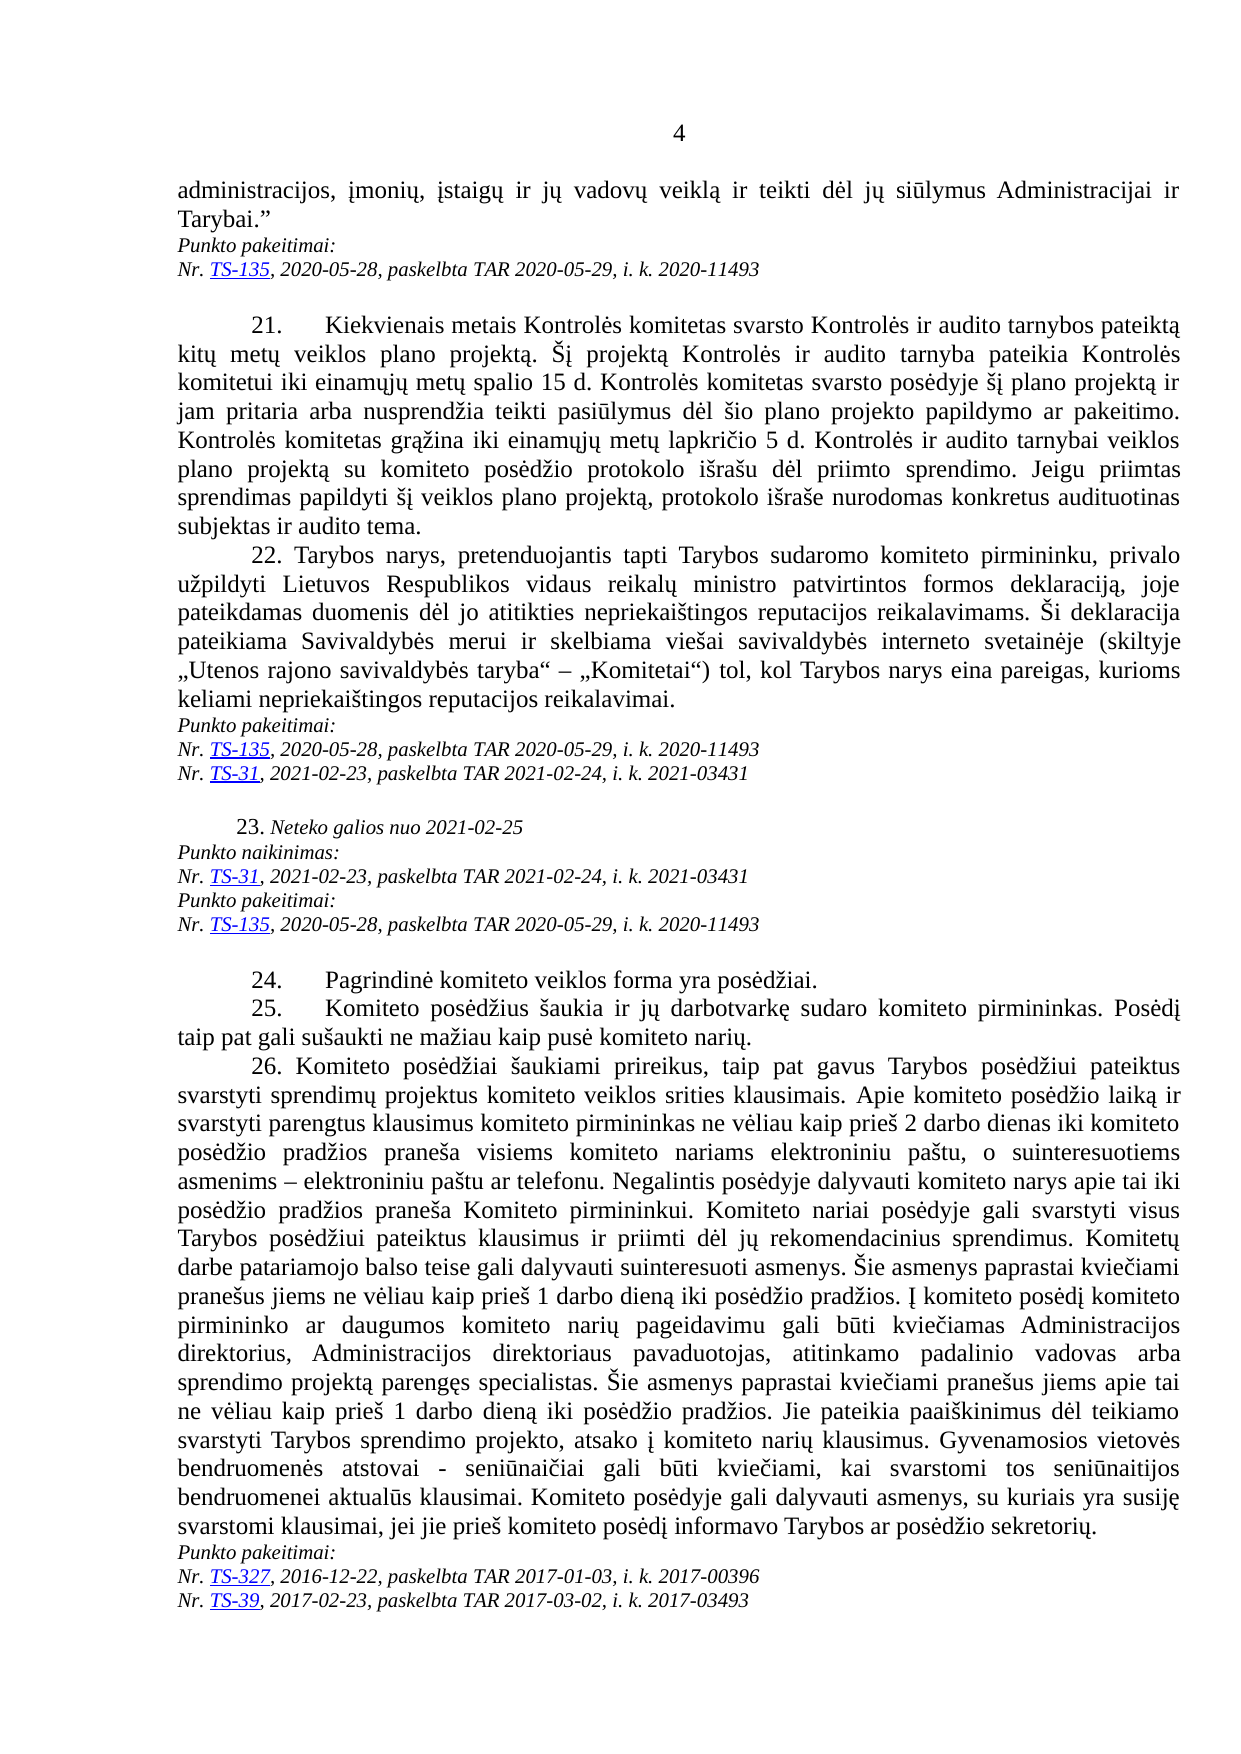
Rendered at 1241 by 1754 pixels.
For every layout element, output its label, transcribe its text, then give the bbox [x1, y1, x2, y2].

text Punkto pakeitimai: [177, 712, 1181, 737]
text Nr. TS-327, 2016-12-22, paskelbta TAR 2017-01-03, i. k. 2017-00396 [177, 1564, 1181, 1588]
text 24. Pagrindinė komiteto veiklos forma yra posėdžiai. [177, 965, 1181, 993]
text 21. Kiekvienais metais Kontrolės komitetas svarsto Kontrolės ir audito tarnybos pateiktą kitų metų veiklos plano projektą. Šį projektą Kontrolės ir audito tarnyba pateikia Kontrolės komitetui iki einamųjų metų spalio 15 d. Kontrolės komitetas svarsto posėdyje šį plano projektą ir jam pritaria arba nusprendžia teikti pasiūlymus dėl šio plano projekto papildymo ar pakeitimo. Kontrolės komitetas grąžina iki einamųjų metų lapkričio 5 d. Kontrolės ir audito tarnybai veiklos plano projektą su komiteto posėdžio protokolo išrašu dėl priimto sprendimo. Jeigu priimtas sprendimas papildyti šį veiklos plano projektą, protokolo išraše nurodomas konkretus audituotinas subjektas ir audito tema. [177, 310, 1181, 540]
text Punkto naikinimas: [177, 840, 1181, 864]
text 22. Tarybos narys, pretenduojantis tapti Tarybos sudaromo komiteto pirmininku, privalo užpildyti Lietuvos Respublikos vidaus reikalų ministro patvirtintos formos deklaraciją, joje pateikdamas duomenis dėl jo atitikties nepriekaištingos reputacijos reikalavimams. Ši deklaracija pateikiama Savivaldybės merui ir skelbiama viešai savivaldybės interneto svetainėje (skiltyje „Utenos rajono savivaldybės taryba“ – „Komitetai“) tol, kol Tarybos narys eina pareigas, kurioms keliami nepriekaištingos reputacijos reikalavimai. [177, 540, 1181, 712]
text Nr. TS-135, 2020-05-28, paskelbta TAR 2020-05-29, i. k. 2020-11493 [177, 737, 1181, 761]
text Nr. TS-31, 2021-02-23, paskelbta TAR 2021-02-24, i. k. 2021-03431 [177, 761, 1181, 785]
text Punkto pakeitimai: [177, 233, 1181, 257]
text administracijos, įmonių, įstaigų ir jų vadovų veiklą ir teikti dėl jų siūlymus Administracijai ir Tarybai.” [177, 176, 1181, 233]
text Punkto pakeitimai: [177, 1540, 1181, 1564]
text Nr. TS-31, 2021-02-23, paskelbta TAR 2021-02-24, i. k. 2021-03431 [177, 864, 1181, 888]
text Punkto pakeitimai: [177, 888, 1181, 912]
text 26. Komiteto posėdžiai šaukiami prireikus, taip pat gavus Tarybos posėdžiui pateiktus svarstyti sprendimų projektus komiteto veiklos srities klausimais. Apie komiteto posėdžio laiką ir svarstyti parengtus klausimus komiteto pirmininkas ne vėliau kaip prieš 2 darbo dienas iki komiteto posėdžio pradžios praneša visiems komiteto nariams elektroniniu paštu, o suinteresuotiems asmenims – elektroniniu paštu ar telefonu. Negalintis posėdyje dalyvauti komiteto narys apie tai iki posėdžio pradžios praneša Komiteto pirmininkui. Komiteto nariai posėdyje gali svarstyti visus Tarybos posėdžiui pateiktus klausimus ir priimti dėl jų rekomendacinius sprendimus. Komitetų darbe patariamojo balso teise gali dalyvauti suinteresuoti asmenys. Šie asmenys paprastai kviečiami pranešus jiems ne vėliau kaip prieš 1 darbo dieną iki posėdžio pradžios. Į komiteto posėdį komiteto pirmininko ar daugumos komiteto narių pageidavimu gali būti kviečiamas Administracijos direktorius, Administracijos direktoriaus pavaduotojas, atitinkamo padalinio vadovas arba sprendimo projektą parengęs specialistas. Šie asmenys paprastai kviečiami pranešus jiems apie tai ne vėliau kaip prieš 1 darbo dieną iki posėdžio pradžios. Jie pateikia paaiškinimus dėl teikiamo svarstyti Tarybos sprendimo projekto, atsako į komiteto narių klausimus. Gyvenamosios vietovės bendruomenės atstovai - seniūnaičiai gali būti kviečiami, kai svarstomi tos seniūnaitijos bendruomenei aktualūs klausimai. Komiteto posėdyje gali dalyvauti asmenys, su kuriais yra susiję svarstomi klausimai, jei jie prieš komiteto posėdį informavo Tarybos ar posėdžio sekretorių. [177, 1051, 1181, 1540]
text Nr. TS-135, 2020-05-28, paskelbta TAR 2020-05-29, i. k. 2020-11493 [177, 912, 1181, 936]
text Nr. TS-135, 2020-05-28, paskelbta TAR 2020-05-29, i. k. 2020-11493 [177, 257, 1181, 281]
text 25. Komiteto posėdžius šaukia ir jų darbotvarkę sudaro komiteto pirmininkas. Posėdį taip pat gali sušaukti ne mažiau kaip pusė komiteto narių. [177, 993, 1181, 1051]
text Nr. TS-39, 2017-02-23, paskelbta TAR 2017-03-02, i. k. 2017-03493 [177, 1588, 1181, 1612]
text 23. Neteko galios nuo 2021-02-25 [177, 813, 1181, 840]
